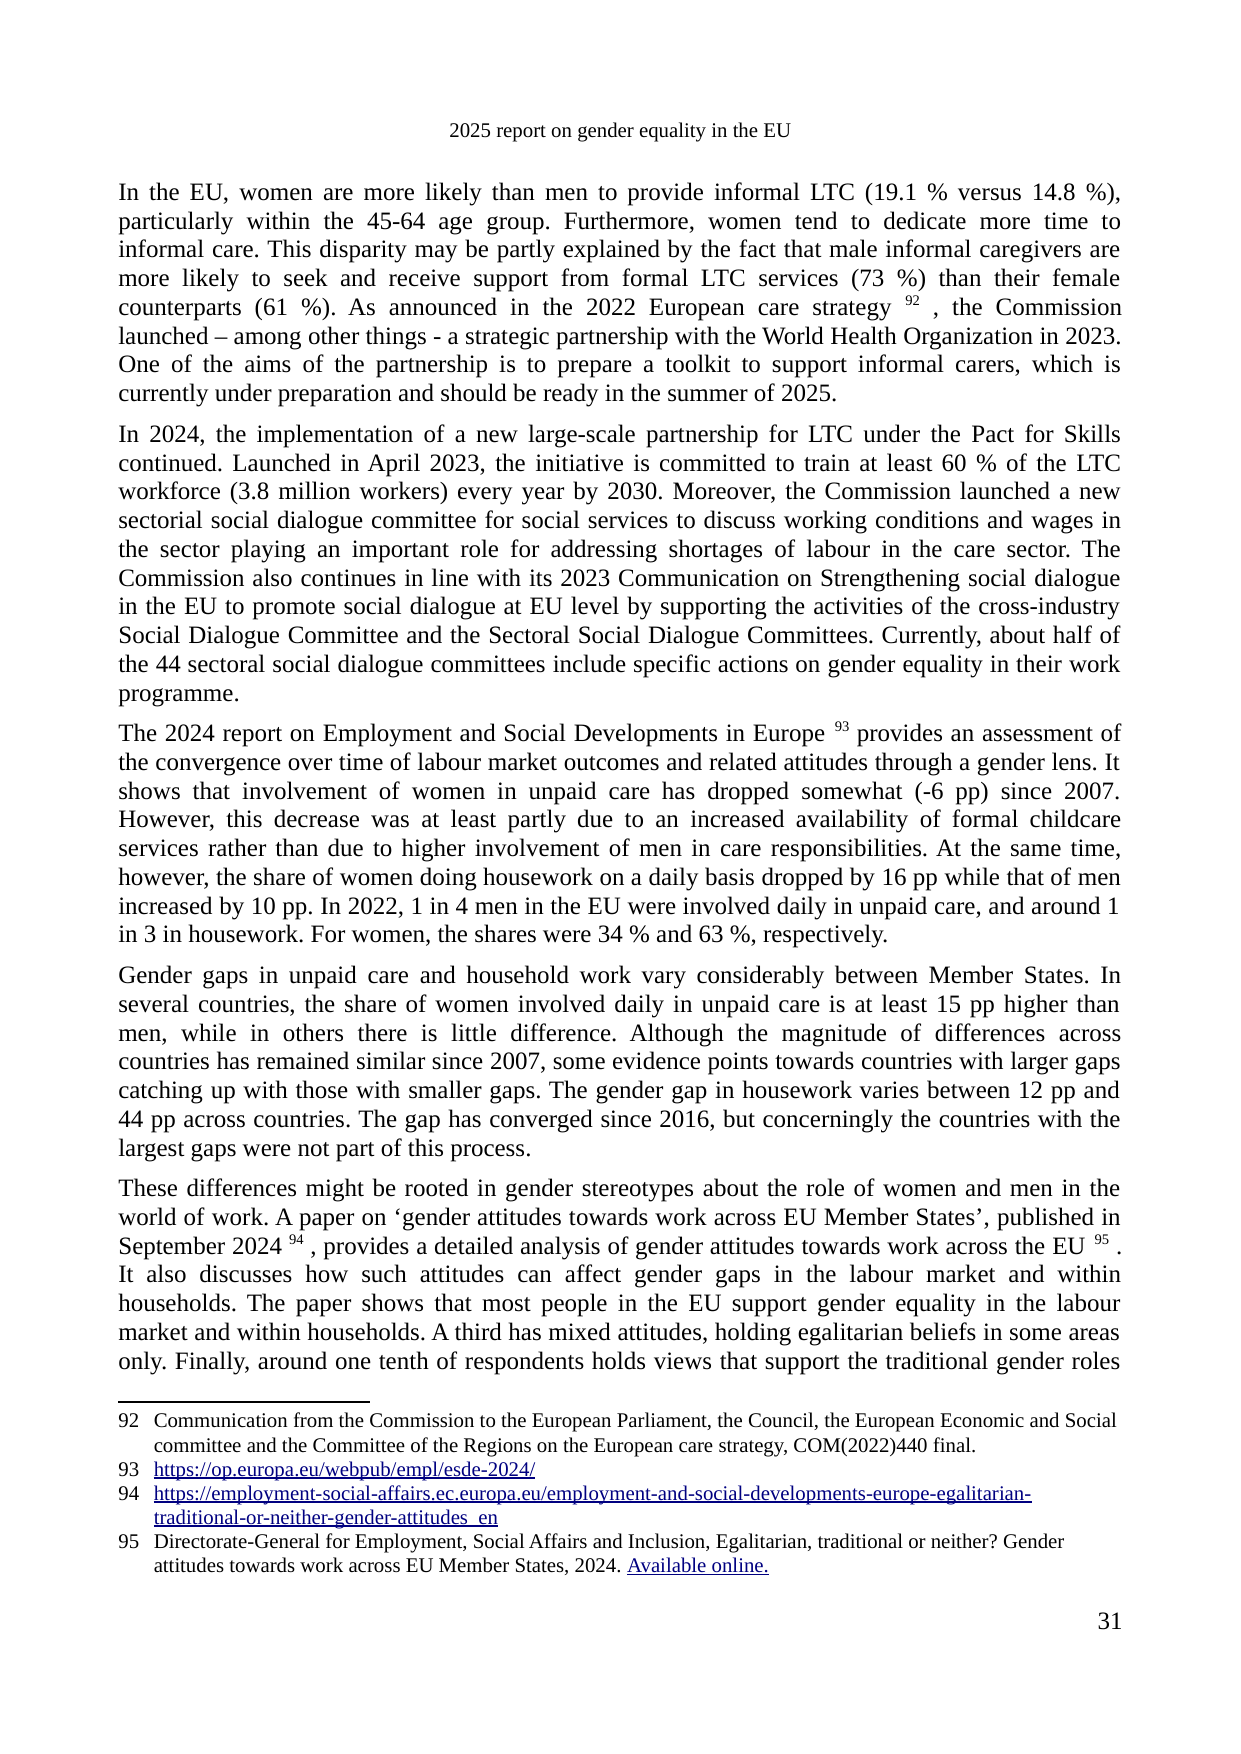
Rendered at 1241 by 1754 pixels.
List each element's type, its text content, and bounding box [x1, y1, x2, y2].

text https://employment-social-affairs.ec.europa.eu/employment-and-social-developments-europe-egalitarian-traditional-or-neither-gender-attitudes_en [118, 1481, 1122, 1529]
text The 2024 report on Employment and Social Developments in Europe provides an assessment of the convergence over time of labour market outcomes and related attitudes through a gender lens. It shows that involvement of women in unpaid care has dropped somewhat (-6 pp) since 2007. However, this decrease was at least partly due to an increased availability of formal childcare services rather than due to higher involvement of men in care responsibilities. At the same time, however, the share of women doing housework on a daily basis dropped by 16 pp while that of men increased by 10 pp. In 2022, 1 in 4 men in the EU were involved daily in unpaid care, and around 1 in 3 in housework. For women, the shares were 34 % and 63 %, respectively. [118, 718, 1122, 948]
text Communication from the Commission to the European Parliament, the Council, the European Economic and Social committee and the Committee of the Regions on the European care strategy, COM(2022)440 final. [118, 1408, 1122, 1457]
text Gender gaps in unpaid care and household work vary considerably between Member States. In several countries, the share of women involved daily in unpaid care is at least 15 pp higher than men, while in others there is little difference. Although the magnitude of differences across countries has remained similar since 2007, some evidence points towards countries with larger gaps catching up with those with smaller gaps. The gender gap in housework varies between 12 pp and 44 pp across countries. The gap has converged since 2016, but concerningly the countries with the largest gaps were not part of this process. [118, 960, 1122, 1161]
text In 2024, the implementation of a new large-scale partnership for LTC under the Pact for Skills continued. Launched in April 2023, the initiative is committed to train at least 60 % of the LTC workforce (3.8 million workers) every year by 2030. Moreover, the Commission launched a new sectorial social dialogue committee for social services to discuss working conditions and wages in the sector playing an important role for addressing shortages of labour in the care sector. The Commission also continues in line with its 2023 Communication on Strengthening social dialogue in the EU to promote social dialogue at EU level by supporting the activities of the cross-industry Social Dialogue Committee and the Sectoral Social Dialogue Committees. Currently, about half of the 44 sectoral social dialogue committees include specific actions on gender equality in their work programme. [118, 419, 1122, 706]
text These differences might be rooted in gender stereotypes about the role of women and men in the world of work. A paper on ‘gender attitudes towards work across EU Member States’, published in September 2024 , provides a detailed analysis of gender attitudes towards work across the EU . It also discusses how such attitudes can affect gender gaps in the labour market and within households. The paper shows that most people in the EU support gender equality in the labour market and within households. A third has mixed attitudes, holding egalitarian beliefs in some areas only. Finally, around one tenth of respondents holds views that support the traditional gender roles [118, 1173, 1122, 1374]
text In the EU, women are more likely than men to provide informal LTC (19.1 % versus 14.8 %), particularly within the 45-64 age group. Furthermore, women tend to dedicate more time to informal care. This disparity may be partly explained by the fact that male informal caregivers are more likely to seek and receive support from formal LTC services (73 %) than their female counterparts (61 %). As announced in the 2022 European care strategy , the Commission launched – among other things - a strategic partnership with the World Health Organization in 2023. One of the aims of the partnership is to prepare a toolkit to support informal carers, which is currently under preparation and should be ready in the summer of 2025. [118, 177, 1122, 407]
text https://op.europa.eu/webpub/empl/esde-2024/ [118, 1457, 1122, 1481]
text Directorate-General for Employment, Social Affairs and Inclusion, Egalitarian, traditional or neither? Gender attitudes towards work across EU Member States, 2024. Available online. [118, 1529, 1122, 1577]
